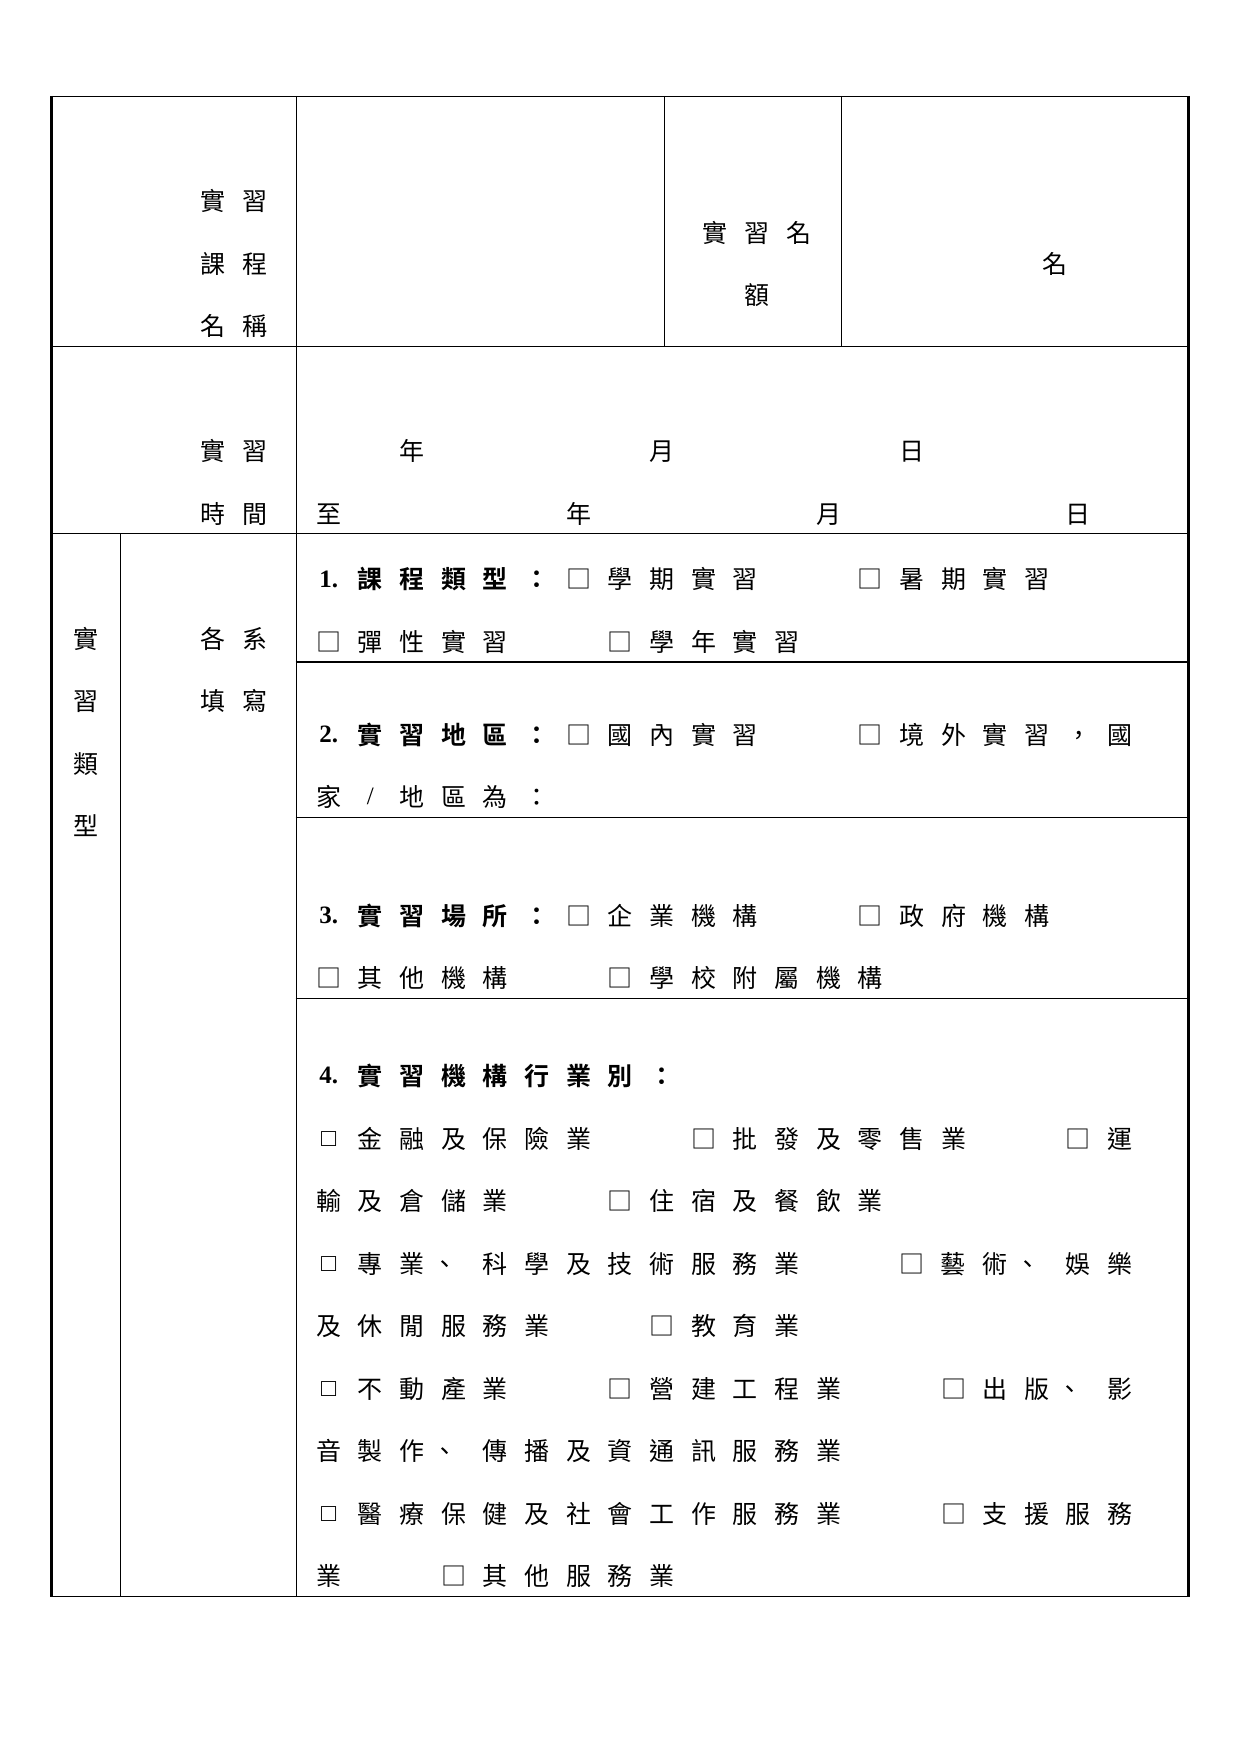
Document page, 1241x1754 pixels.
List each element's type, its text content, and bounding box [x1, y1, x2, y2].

table_cell 2.實習地區：□國內實習 □境外實習，國家/地區為： [297, 663, 1187, 817]
table_cell 實 習 類 型 [53, 534, 120, 1596]
table_cell 4.實習機構行業別： □金融及保險業 □批發及零售業 □運輸及倉儲業 □住宿及餐飲業 □專業、科學及技術服務業 □藝術、娛樂及休閒服務業 □教育業 □不動產業 □營建工程業 □出版、影音製作、傳播及資通訊服務業 □醫療保健及社會工作服務業 □支援服務業 □其他服務業 [297, 999, 1187, 1596]
table_cell [297, 97, 664, 346]
table_cell 實習課程名稱 [53, 97, 296, 346]
table_cell 實習時間 [53, 347, 296, 533]
table_cell 實習名額 [665, 97, 841, 346]
table_cell 年 月 日 至 年 月 日 [297, 347, 1187, 533]
table_cell 名 [842, 97, 1187, 346]
table_cell 3.實習場所：□企業機構 □政府機構 □其他機構 □學校附屬機構 [297, 818, 1187, 998]
table_cell 各系填寫 [121, 534, 296, 1596]
table_cell 1.課程類型：□學期實習 □暑期實習 □彈性實習 □學年實習 [297, 534, 1187, 661]
